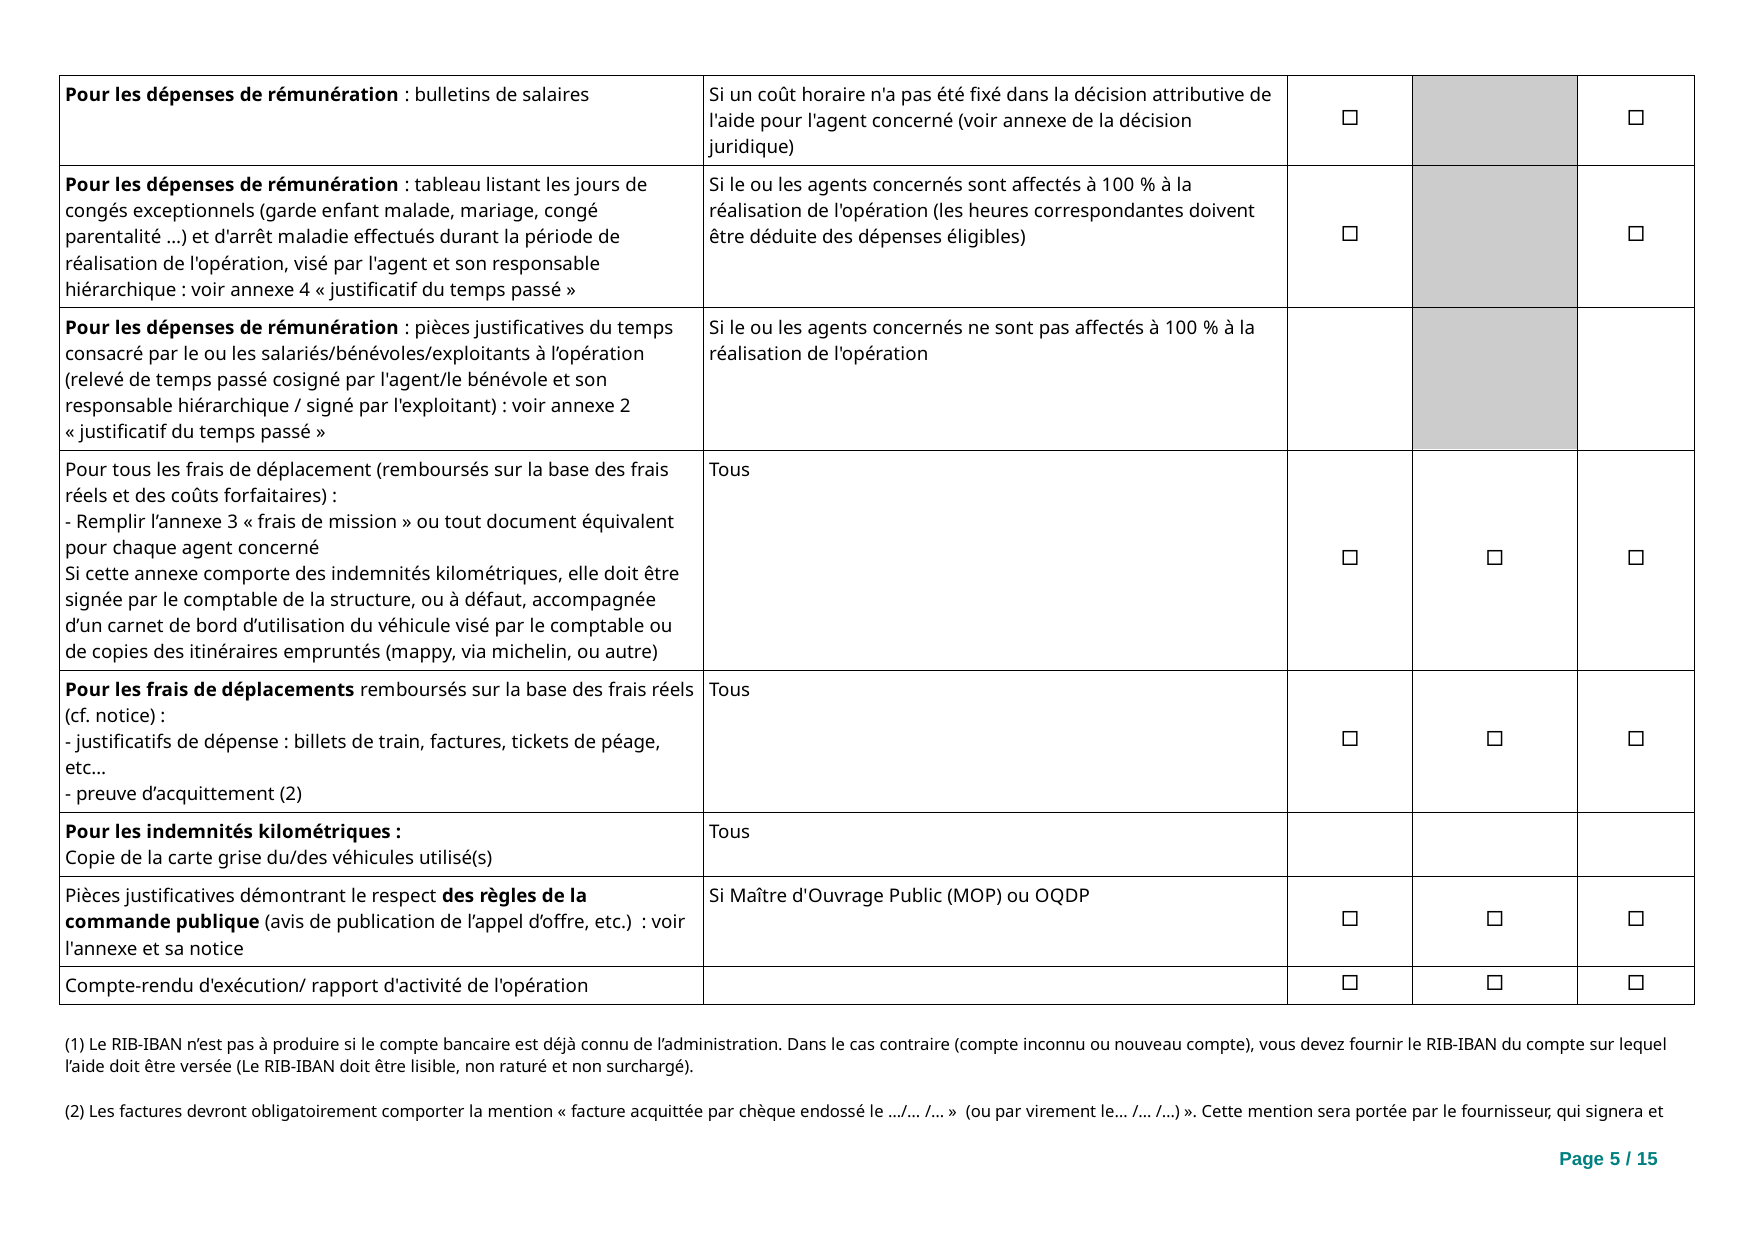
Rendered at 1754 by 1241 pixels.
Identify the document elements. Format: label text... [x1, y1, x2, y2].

table_cell Tous [704, 451, 1287, 670]
table_cell [1413, 166, 1577, 307]
table_cell Si le ou les agents concernés ne sont pas affectés à 100 % à la réalisation de l'opération [704, 308, 1287, 449]
table_cell [704, 967, 1287, 1004]
table_cell  [1578, 671, 1694, 812]
table_cell Compte-rendu d'exécution/ rapport d'activité de l'opération [60, 967, 703, 1004]
table_cell Pour tous les frais de déplacement (remboursés sur la base des frais réels et des coûts forfaitaires) : - Remplir l’annexe 3 « frais de mission » ou tout document équivalent pour chaque agent concerné Si cette annexe comporte des indemnités kilométriques, elle doit être signée par le comptable de la structure, ou à défaut, accompagnée d’un carnet de bord d’utilisation du véhicule visé par le comptable ou de copies des itinéraires empruntés (mappy, via michelin, ou autre) [60, 451, 703, 670]
table_cell [1413, 813, 1577, 876]
table_cell [1578, 308, 1694, 449]
table_cell Tous [704, 671, 1287, 812]
table_cell  [1413, 877, 1577, 966]
table_cell Pour les frais de déplacements remboursés sur la base des frais réels (cf. notice) : - justificatifs de dépense : billets de train, factures, tickets de péage, etc… - preuve d’acquittement (2) [60, 671, 703, 812]
table_cell Pour les dépenses de rémunération : pièces justificatives du temps consacré par le ou les salariés/bénévoles/exploitants à l’opération (relevé de temps passé cosigné par l'agent/le bénévole et son responsable hiérarchique / signé par l'exploitant) : voir annexe 2 « justificatif du temps passé » [60, 308, 703, 449]
table_cell Si le ou les agents concernés sont affectés à 100 % à la réalisation de l'opération (les heures correspondantes doivent être déduite des dépenses éligibles) [704, 166, 1287, 307]
table_cell  [1288, 877, 1412, 966]
table_cell  [1413, 967, 1577, 1004]
table_cell Pour les dépenses de rémunération : tableau listant les jours de congés exceptionnels (garde enfant malade, mariage, congé parentalité …) et d'arrêt maladie effectués durant la période de réalisation de l'opération, visé par l'agent et son responsable hiérarchique : voir annexe 4 « justificatif du temps passé » [60, 166, 703, 307]
table_cell  [1413, 451, 1577, 670]
table_cell Tous [704, 813, 1287, 876]
table_cell [1413, 308, 1577, 449]
table_cell  [1288, 76, 1412, 165]
table_cell  [1288, 451, 1412, 670]
table_cell (1) Le RIB-IBAN n’est pas à produire si le compte bancaire est déjà connu de l’administration. Dans le cas contraire (compte inconnu ou nouveau compte), vous devez fournir le RIB-IBAN du compte sur lequel l’aide doit être versée (Le RIB-IBAN doit être lisible, non raturé et non surchargé). (2) Les factures devront obligatoirement comporter la mention « facture acquittée par chèque endossé le …/… /… » (ou par virement le… /… /…) ». Cette mention sera portée par le fournisseur, qui signera et [59, 1005, 1694, 1148]
table_cell  [1578, 451, 1694, 670]
table_cell  [1288, 166, 1412, 307]
table_cell [1288, 308, 1412, 449]
table_cell [1578, 813, 1694, 876]
table_cell  [1578, 166, 1694, 307]
table_cell Si un coût horaire n'a pas été fixé dans la décision attributive de l'aide pour l'agent concerné (voir annexe de la décision juridique) [704, 76, 1287, 165]
table_cell  [1288, 671, 1412, 812]
table_cell  [1413, 671, 1577, 812]
table_cell  [1288, 967, 1412, 1004]
table_cell Pour les indemnités kilométriques : Copie de la carte grise du/des véhicules utilisé(s) [60, 813, 703, 876]
table_cell  [1578, 967, 1694, 1004]
table_cell [1413, 76, 1577, 165]
table_cell  [1578, 877, 1694, 966]
table_cell  [1578, 76, 1694, 165]
table_cell Pour les dépenses de rémunération : bulletins de salaires [60, 76, 703, 165]
table_cell Si Maître d'Ouvrage Public (MOP) ou OQDP [704, 877, 1287, 966]
table_cell Pièces justificatives démontrant le respect des règles de la commande publique (avis de publication de l’appel d’offre, etc.) : voir l'annexe et sa notice [60, 877, 703, 966]
table_cell [1288, 813, 1412, 876]
